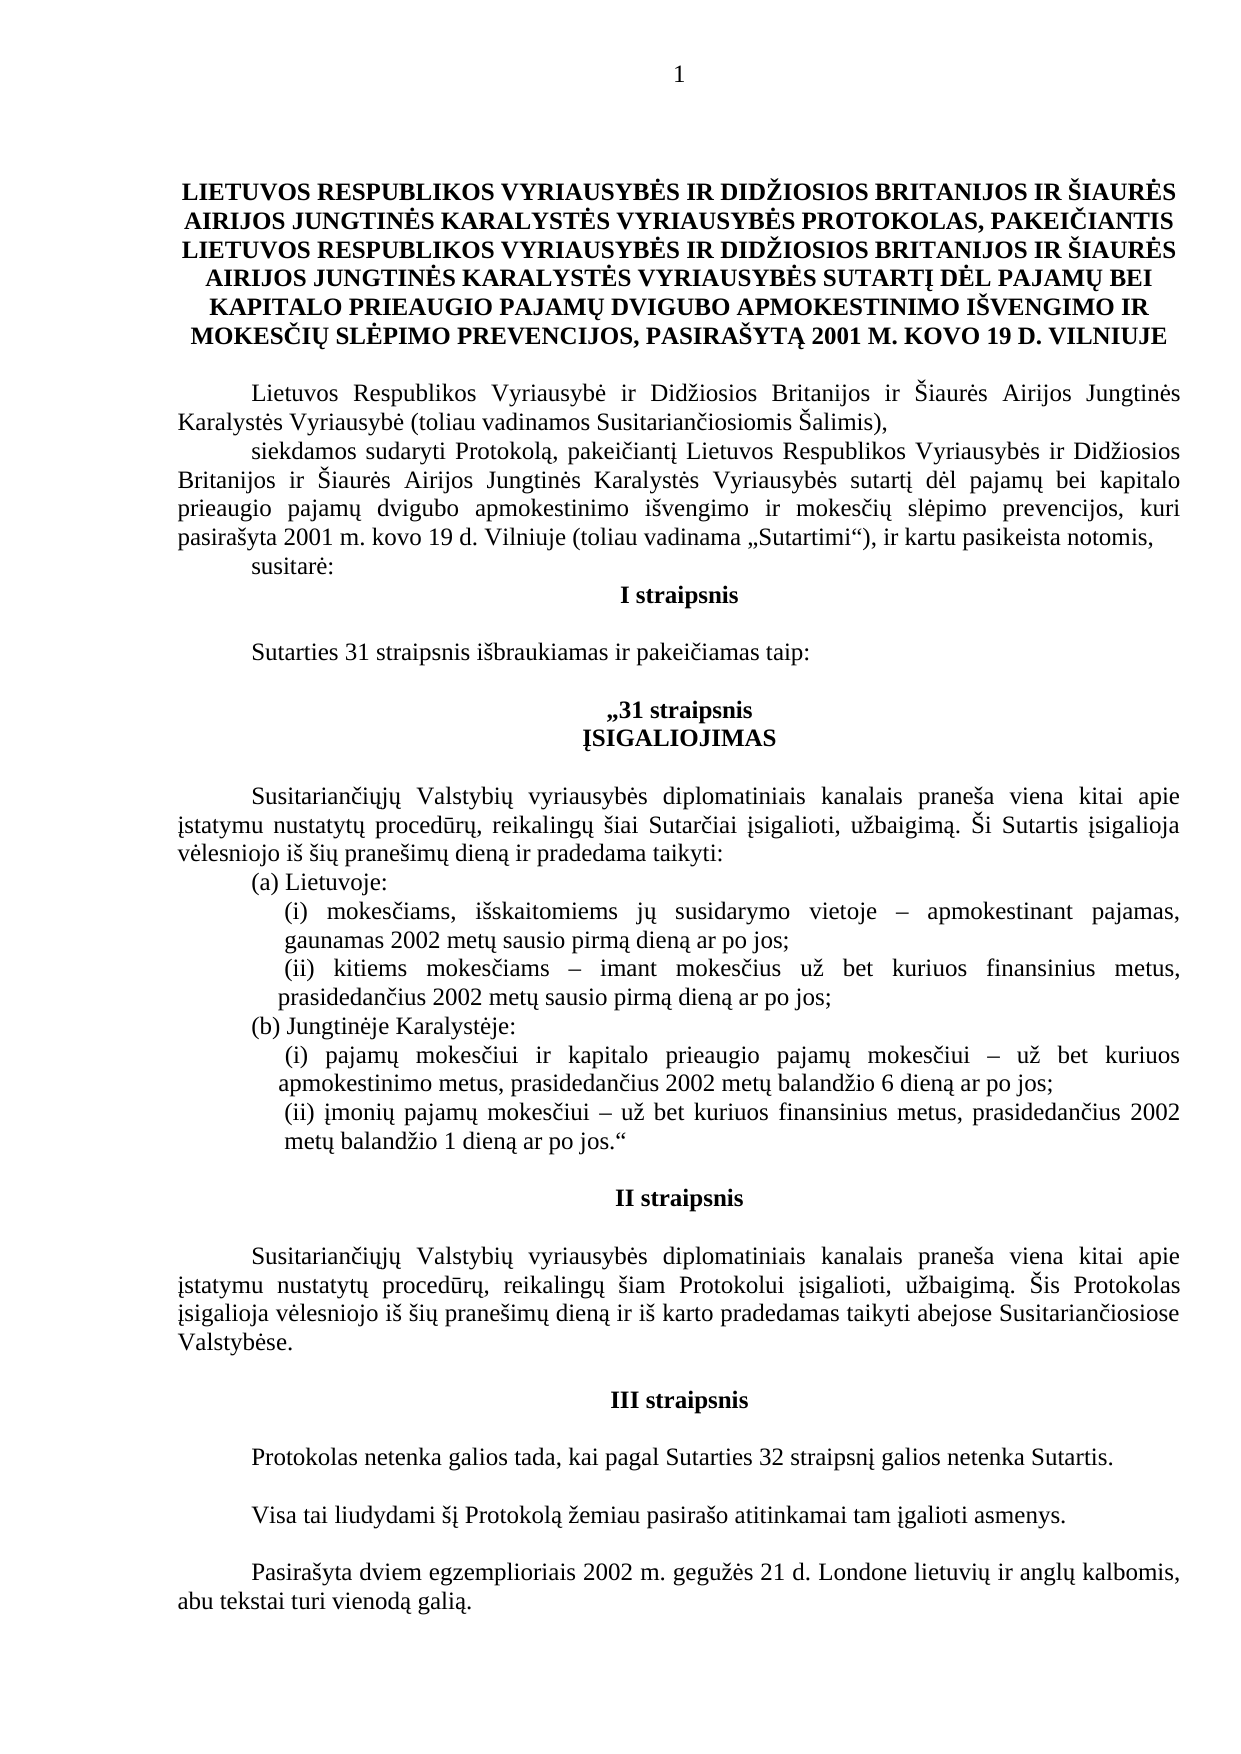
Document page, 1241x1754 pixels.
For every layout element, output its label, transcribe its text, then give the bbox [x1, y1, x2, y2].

text susitarė: [177, 551, 1181, 580]
text siekdamos sudaryti Protokolą, pakeičiantį Lietuvos Respublikos Vyriausybės ir Didžiosios Britanijos ir Šiaurės Airijos Jungtinės Karalystės Vyriausybės sutartį dėl pajamų bei kapitalo prieaugio pajamų dvigubo apmokestinimo išvengimo ir mokesčių slėpimo prevencijos, kuri pasirašyta 2001 m. kovo 19 d. Vilniuje (toliau vadinama „Sutartimi“), ir kartu pasikeista notomis, [177, 436, 1181, 551]
text Susitariančiųjų Valstybių vyriausybės diplomatiniais kanalais praneša viena kitai apie įstatymu nustatytų procedūrų, reikalingų šiam Protokolui įsigalioti, užbaigimą. Šis Protokolas įsigalioja vėlesniojo iš šių pranešimų dieną ir iš karto pradedamas taikyti abejose Susitariančiosiose Valstybėse. [177, 1241, 1181, 1356]
text (ii) įmonių pajamų mokesčiui – už bet kuriuos finansinius metus, prasidedančius 2002 metų balandžio 1 dieną ar po jos.“ [284, 1097, 1181, 1155]
text Susitariančiųjų Valstybių vyriausybės diplomatiniais kanalais praneša viena kitai apie įstatymu nustatytų procedūrų, reikalingų šiai Sutarčiai įsigalioti, užbaigimą. Ši Sutartis įsigalioja vėlesniojo iš šių pranešimų dieną ir pradedama taikyti: [177, 781, 1181, 867]
text LIETUVOS RESPUBLIKOS VYRIAUSYBĖS IR DIDŽIOSIOS BRITANIJOS IR ŠIAURĖS AIRIJOS JUNGTINĖS KARALYSTĖS VYRIAUSYBĖS PROTOKOLAS, PAKEIČIANTIS LIETUVOS RESPUBLIKOS VYRIAUSYBĖS IR DIDŽIOSIOS BRITANIJOS IR ŠIAURĖS AIRIJOS JUNGTINĖS KARALYSTĖS VYRIAUSYBĖS SUTARTĮ DĖL PAJAMŲ BEI KAPITALO PRIEAUGIO PAJAMŲ DVIGUBO APMOKESTINIMO IŠVENGIMO IR MOKESČIŲ SLĖPIMO PREVENCIJOS, PASIRAŠYTĄ 2001 M. KOVO 19 D. VILNIUJE [177, 177, 1181, 350]
text Sutarties 31 straipsnis išbraukiamas ir pakeičiamas taip: [177, 637, 1181, 666]
text (i) mokesčiams, išskaitomiems jų susidarymo vietoje – apmokestinant pajamas, gaunamas 2002 metų sausio pirmą dieną ar po jos; [284, 896, 1181, 953]
text Visa tai liudydami šį Protokolą žemiau pasirašo atitinkamai tam įgalioti asmenys. [177, 1500, 1181, 1528]
text II straipsnis [177, 1183, 1181, 1212]
text „31 straipsnis [177, 695, 1181, 723]
text Lietuvos Respublikos Vyriausybė ir Didžiosios Britanijos ir Šiaurės Airijos Jungtinės Karalystės Vyriausybė (toliau vadinamos Susitariančiosiomis Šalimis), [177, 378, 1181, 436]
text I straipsnis [177, 580, 1181, 608]
text ĮSIGALIOJIMAS [177, 723, 1181, 752]
text (ii) kitiems mokesčiams – imant mokesčius už bet kuriuos finansinius metus, prasidedančius 2002 metų sausio pirmą dieną ar po jos; [278, 953, 1181, 1011]
text Protokolas netenka galios tada, kai pagal Sutarties 32 straipsnį galios netenka Sutartis. [177, 1442, 1181, 1471]
text III straipsnis [177, 1385, 1181, 1413]
text (b) Jungtinėje Karalystėje: [177, 1011, 1181, 1040]
text Pasirašyta dviem egzemplioriais 2002 m. gegužės 21 d. Londone lietuvių ir anglų kalbomis, abu tekstai turi vienodą galią. [177, 1557, 1181, 1615]
text (a) Lietuvoje: [177, 867, 1181, 896]
text (i) pajamų mokesčiui ir kapitalo prieaugio pajamų mokesčiui – už bet kuriuos apmokestinimo metus, prasidedančius 2002 metų balandžio 6 dieną ar po jos; [278, 1040, 1181, 1097]
